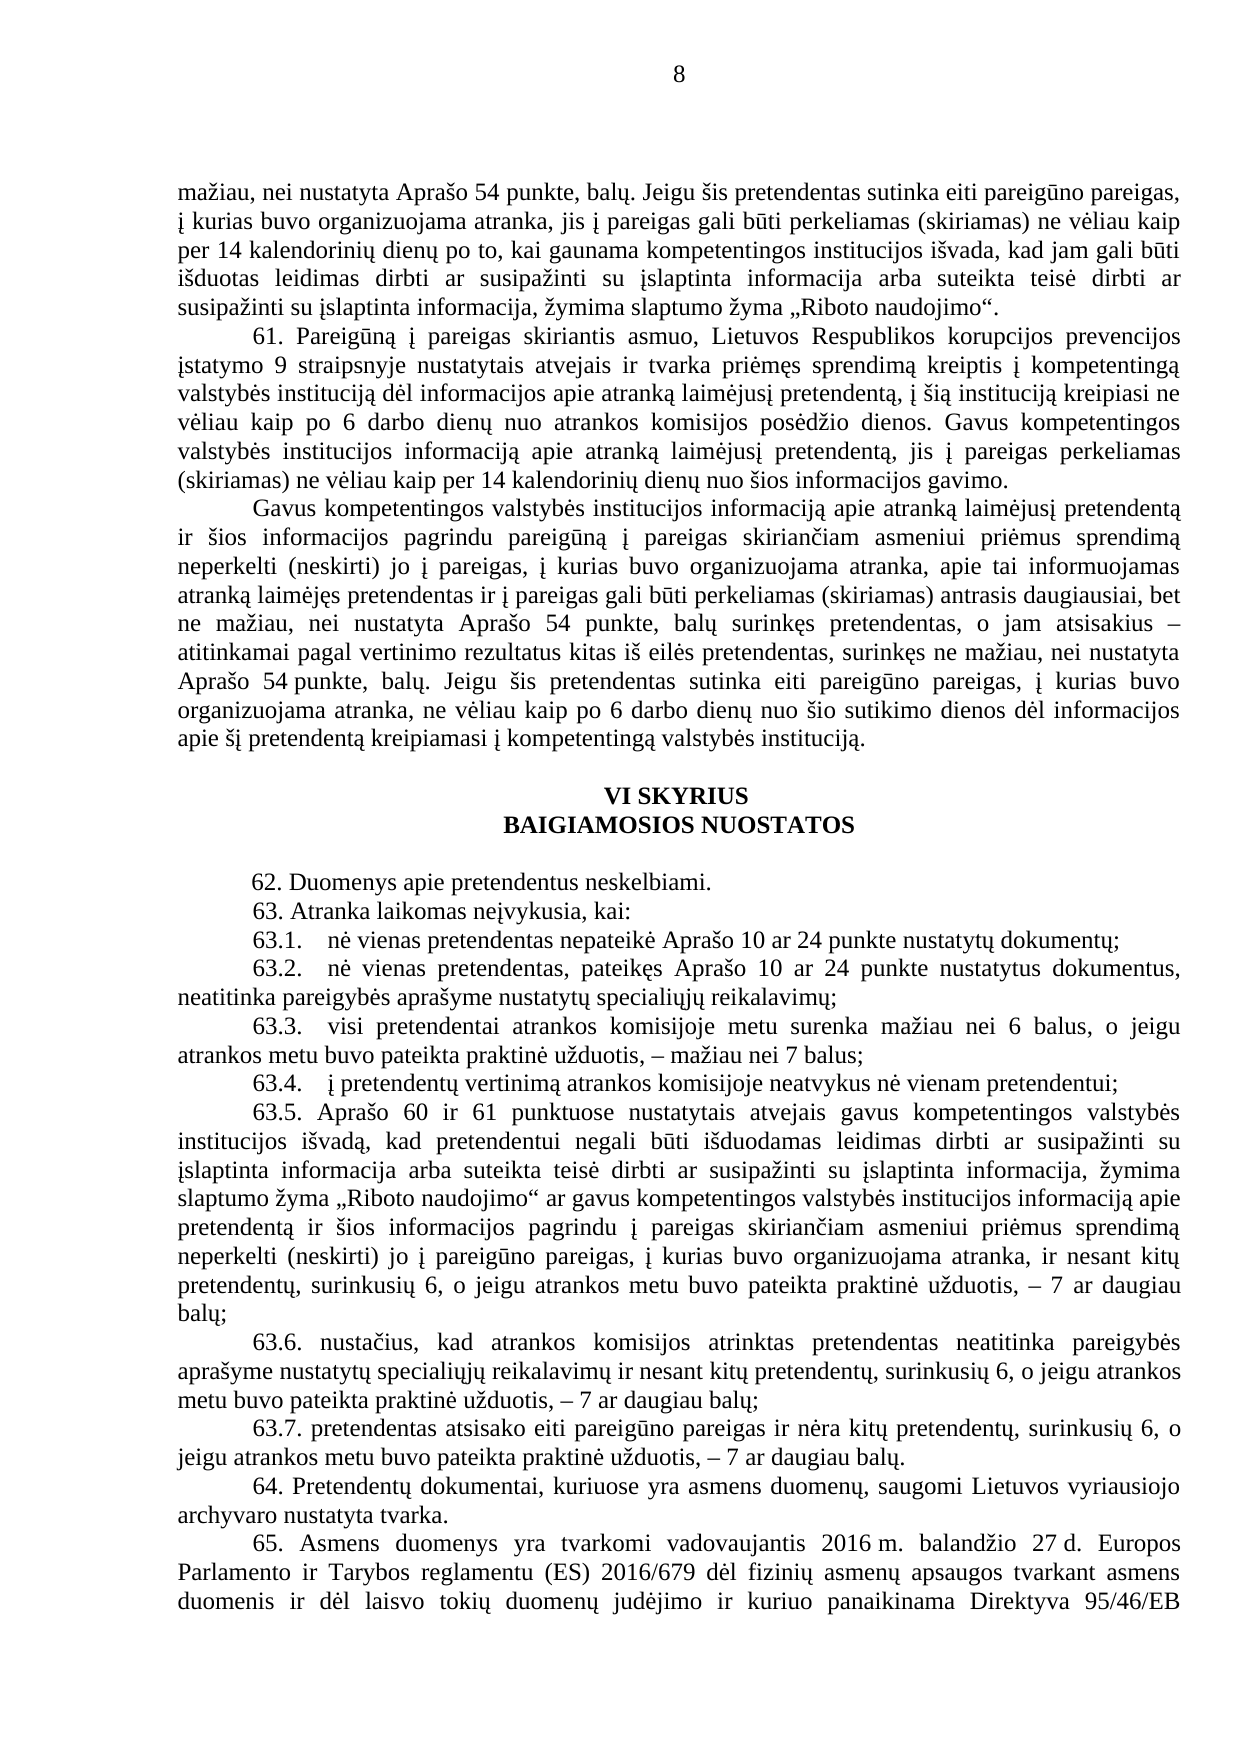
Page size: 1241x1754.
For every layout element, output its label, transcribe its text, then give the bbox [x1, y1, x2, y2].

text 65. Asmens duomenys yra tvarkomi vadovaujantis 2016 m. balandžio 27 d. Europos Parlamento ir Tarybos reglamentu (ES) 2016/679 dėl fizinių asmenų apsaugos tvarkant asmens duomenis ir dėl laisvo tokių duomenų judėjimo ir kuriuo panaikinama Direktyva 95/46/EB [177, 1528, 1181, 1615]
text 63.1. nė vienas pretendentas nepateikė Aprašo 10 ar 24 punkte nustatytų dokumentų; [177, 925, 1181, 953]
text 64. Pretendentų dokumentai, kuriuose yra asmens duomenų, saugomi Lietuvos vyriausiojo archyvaro nustatyta tvarka. [177, 1471, 1181, 1528]
text 63.3. visi pretendentai atrankos komisijoje metu surenka mažiau nei 6 balus, o jeigu atrankos metu buvo pateikta praktinė užduotis, – mažiau nei 7 balus; [177, 1011, 1181, 1068]
text 63.6. nustačius, kad atrankos komisijos atrinktas pretendentas neatitinka pareigybės aprašyme nustatytų specialiųjų reikalavimų ir nesant kitų pretendentų, surinkusių 6, o jeigu atrankos metu buvo pateikta praktinė užduotis, – 7 ar daugiau balų; [177, 1327, 1181, 1413]
text 63.4. į pretendentų vertinimą atrankos komisijoje neatvykus nė vienam pretendentui; [177, 1068, 1181, 1097]
text BAIGIAMOSIOS NUOSTATOS [177, 810, 1181, 838]
text 63.5. Aprašo 60 ir 61 punktuose nustatytais atvejais gavus kompetentingos valstybės institucijos išvadą, kad pretendentui negali būti išduodamas leidimas dirbti ar susipažinti su įslaptinta informacija arba suteikta teisė dirbti ar susipažinti su įslaptinta informacija, žymima slaptumo žyma „Riboto naudojimo“ ar gavus kompetentingos valstybės institucijos informaciją apie pretendentą ir šios informacijos pagrindu į pareigas skiriančiam asmeniui priėmus sprendimą neperkelti (neskirti) jo į pareigūno pareigas, į kurias buvo organizuojama atranka, ir nesant kitų pretendentų, surinkusių 6, o jeigu atrankos metu buvo pateikta praktinė užduotis, – 7 ar daugiau balų; [177, 1097, 1181, 1327]
text 61. Pareigūną į pareigas skiriantis asmuo, Lietuvos Respublikos korupcijos prevencijos įstatymo 9 straipsnyje nustatytais atvejais ir tvarka priėmęs sprendimą kreiptis į kompetentingą valstybės instituciją dėl informacijos apie atranką laimėjusį pretendentą, į šią instituciją kreipiasi ne vėliau kaip po 6 darbo dienų nuo atrankos komisijos posėdžio dienos. Gavus kompetentingos valstybės institucijos informaciją apie atranką laimėjusį pretendentą, jis į pareigas perkeliamas (skiriamas) ne vėliau kaip per 14 kalendorinių dienų nuo šios informacijos gavimo. [177, 321, 1181, 493]
text VI SKYRIUS [177, 781, 1181, 810]
text mažiau, nei nustatyta Aprašo 54 punkte, balų. Jeigu šis pretendentas sutinka eiti pareigūno pareigas, į kurias buvo organizuojama atranka, jis į pareigas gali būti perkeliamas (skiriamas) ne vėliau kaip per 14 kalendorinių dienų po to, kai gaunama kompetentingos institucijos išvada, kad jam gali būti išduotas leidimas dirbti ar susipažinti su įslaptinta informacija arba suteikta teisė dirbti ar susipažinti su įslaptinta informacija, žymima slaptumo žyma „Riboto naudojimo“. [177, 177, 1181, 321]
text 63. Atranka laikomas neįvykusia, kai: [177, 896, 1181, 925]
text 63.2. nė vienas pretendentas, pateikęs Aprašo 10 ar 24 punkte nustatytus dokumentus, neatitinka pareigybės aprašyme nustatytų specialiųjų reikalavimų; [177, 953, 1181, 1011]
text 62. Duomenys apie pretendentus neskelbiami. [177, 867, 1181, 896]
text Gavus kompetentingos valstybės institucijos informaciją apie atranką laimėjusį pretendentą ir šios informacijos pagrindu pareigūną į pareigas skiriančiam asmeniui priėmus sprendimą neperkelti (neskirti) jo į pareigas, į kurias buvo organizuojama atranka, apie tai informuojamas atranką laimėjęs pretendentas ir į pareigas gali būti perkeliamas (skiriamas) antrasis daugiausiai, bet ne mažiau, nei nustatyta Aprašo 54 punkte, balų surinkęs pretendentas, o jam atsisakius – atitinkamai pagal vertinimo rezultatus kitas iš eilės pretendentas, surinkęs ne mažiau, nei nustatyta Aprašo 54 punkte, balų. Jeigu šis pretendentas sutinka eiti pareigūno pareigas, į kurias buvo organizuojama atranka, ne vėliau kaip po 6 darbo dienų nuo šio sutikimo dienos dėl informacijos apie šį pretendentą kreipiamasi į kompetentingą valstybės instituciją. [177, 493, 1181, 752]
text 63.7. pretendentas atsisako eiti pareigūno pareigas ir nėra kitų pretendentų, surinkusių 6, o jeigu atrankos metu buvo pateikta praktinė užduotis, – 7 ar daugiau balų. [177, 1413, 1181, 1471]
